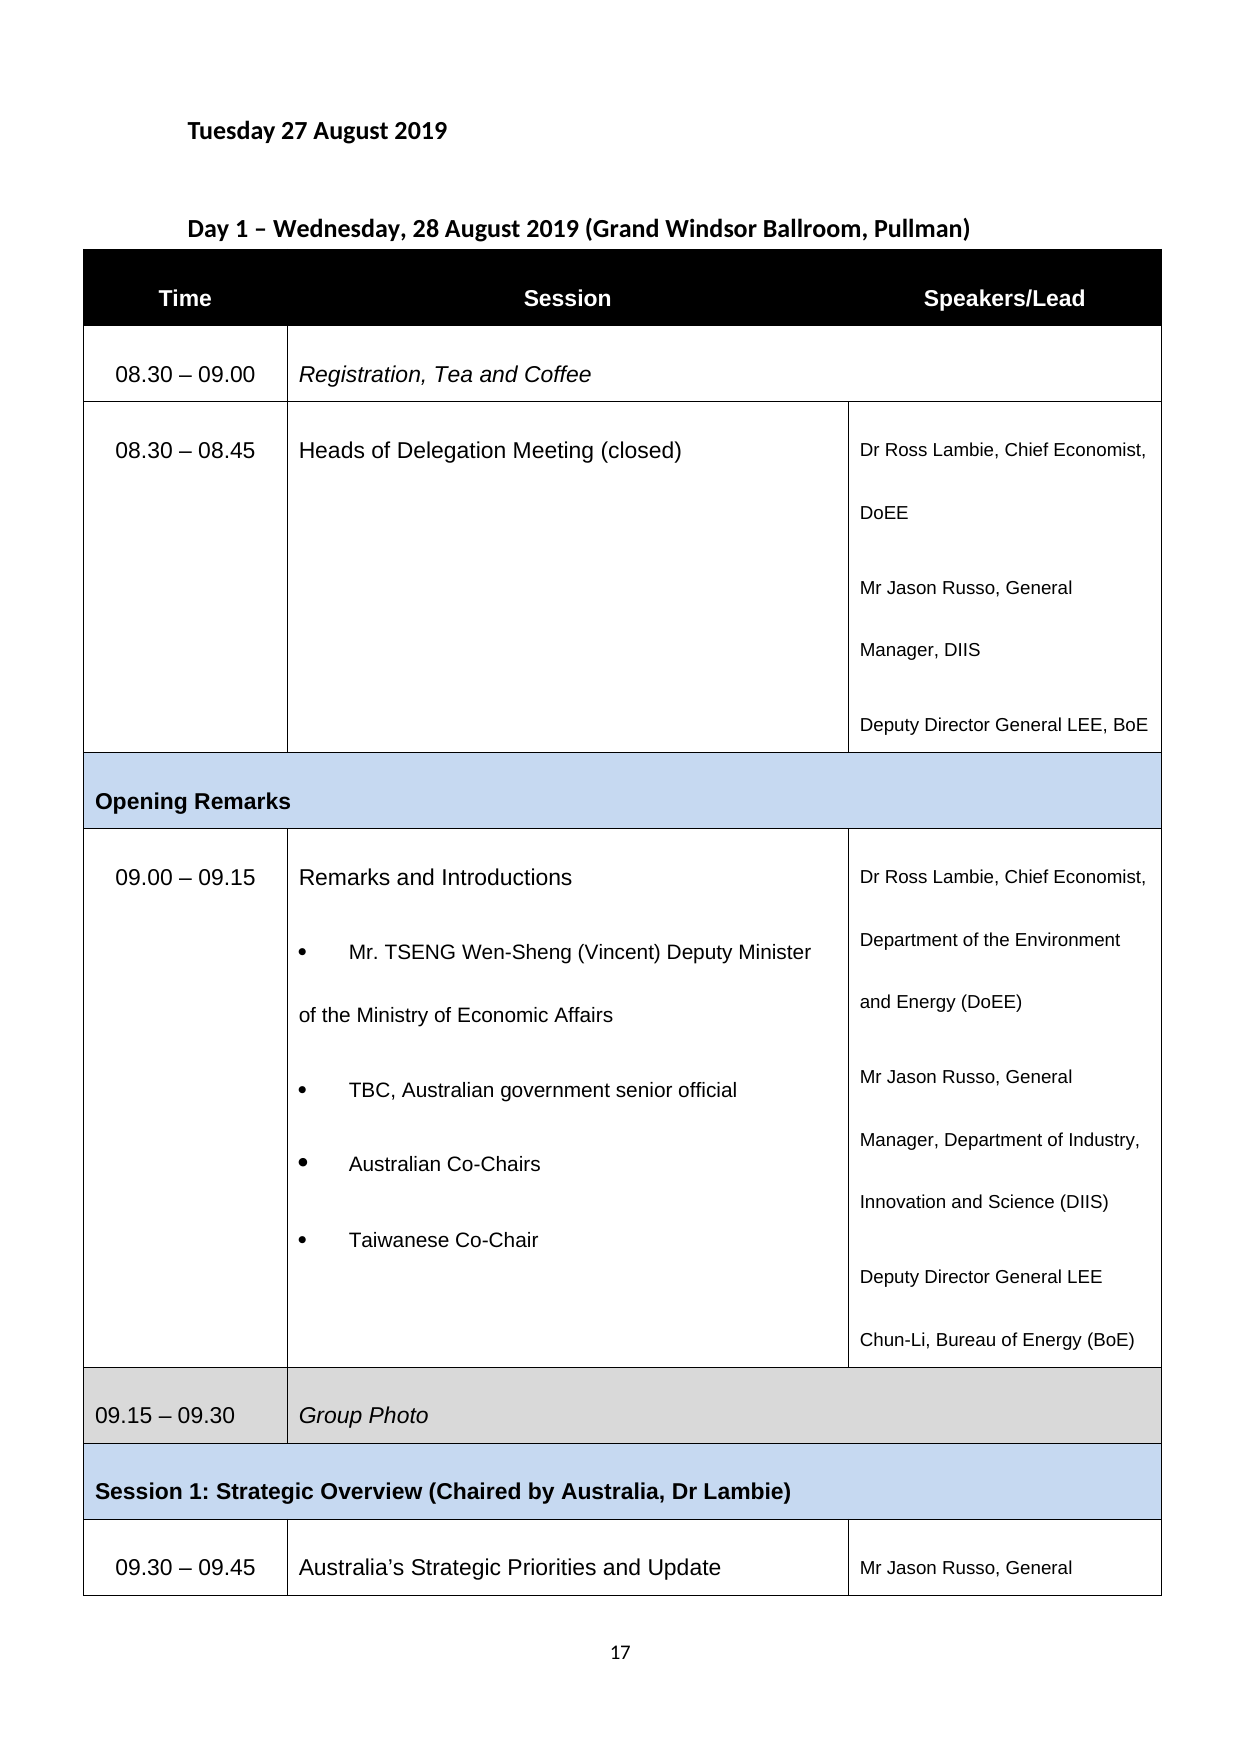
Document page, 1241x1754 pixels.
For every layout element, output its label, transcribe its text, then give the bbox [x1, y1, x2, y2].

table_cell Heads of Delegation Meeting (closed) [288, 402, 848, 752]
table_cell 09.15 – 09.30 [84, 1368, 287, 1443]
table_cell Opening Remarks [84, 753, 1161, 828]
table_cell Remarks and Introductions Mr. TSENG Wen-Sheng (Vincent) Deputy Minister of the Ministry of Economic Affairs TBC, Australian government senior official Australian Co-Chairs Taiwanese Co-Chair [288, 829, 848, 1367]
table_cell Session 1: Strategic Overview (Chaired by Australia, Dr Lambie) [84, 1444, 1161, 1519]
table_cell Registration, Tea and Coffee [288, 326, 1161, 401]
table_cell Mr Jason Russo, General [849, 1520, 1161, 1595]
text Day 1 – Wednesday, 28 August 2019 (Grand Windsor Ballroom, Pullman) [187, 186, 1052, 249]
table_cell 09.00 – 09.15 [84, 829, 287, 1367]
table_header Session [288, 250, 848, 325]
table_cell Australia’s Strategic Priorities and Update [288, 1520, 848, 1595]
table_cell Dr Ross Lambie, Chief Economist, DoEE Mr Jason Russo, General Manager, DIIS Deputy Director General LEE, BoE [849, 402, 1161, 752]
text Tuesday 27 August 2019 [187, 114, 1052, 146]
table_header Time [84, 250, 287, 325]
table_cell 08.30 – 08.45 [84, 402, 287, 752]
table_cell 08.30 – 09.00 [84, 326, 287, 401]
table_cell Dr Ross Lambie, Chief Economist, Department of the Environment and Energy (DoEE) Mr Jason Russo, General Manager, Department of Industry, Innovation and Science (DIIS) Deputy Director General LEE Chun-Li, Bureau of Energy (BoE) [849, 829, 1161, 1367]
table_header Speakers/Lead [849, 250, 1161, 325]
table_cell Group Photo [288, 1368, 1161, 1443]
table_cell 09.30 – 09.45 [84, 1520, 287, 1595]
